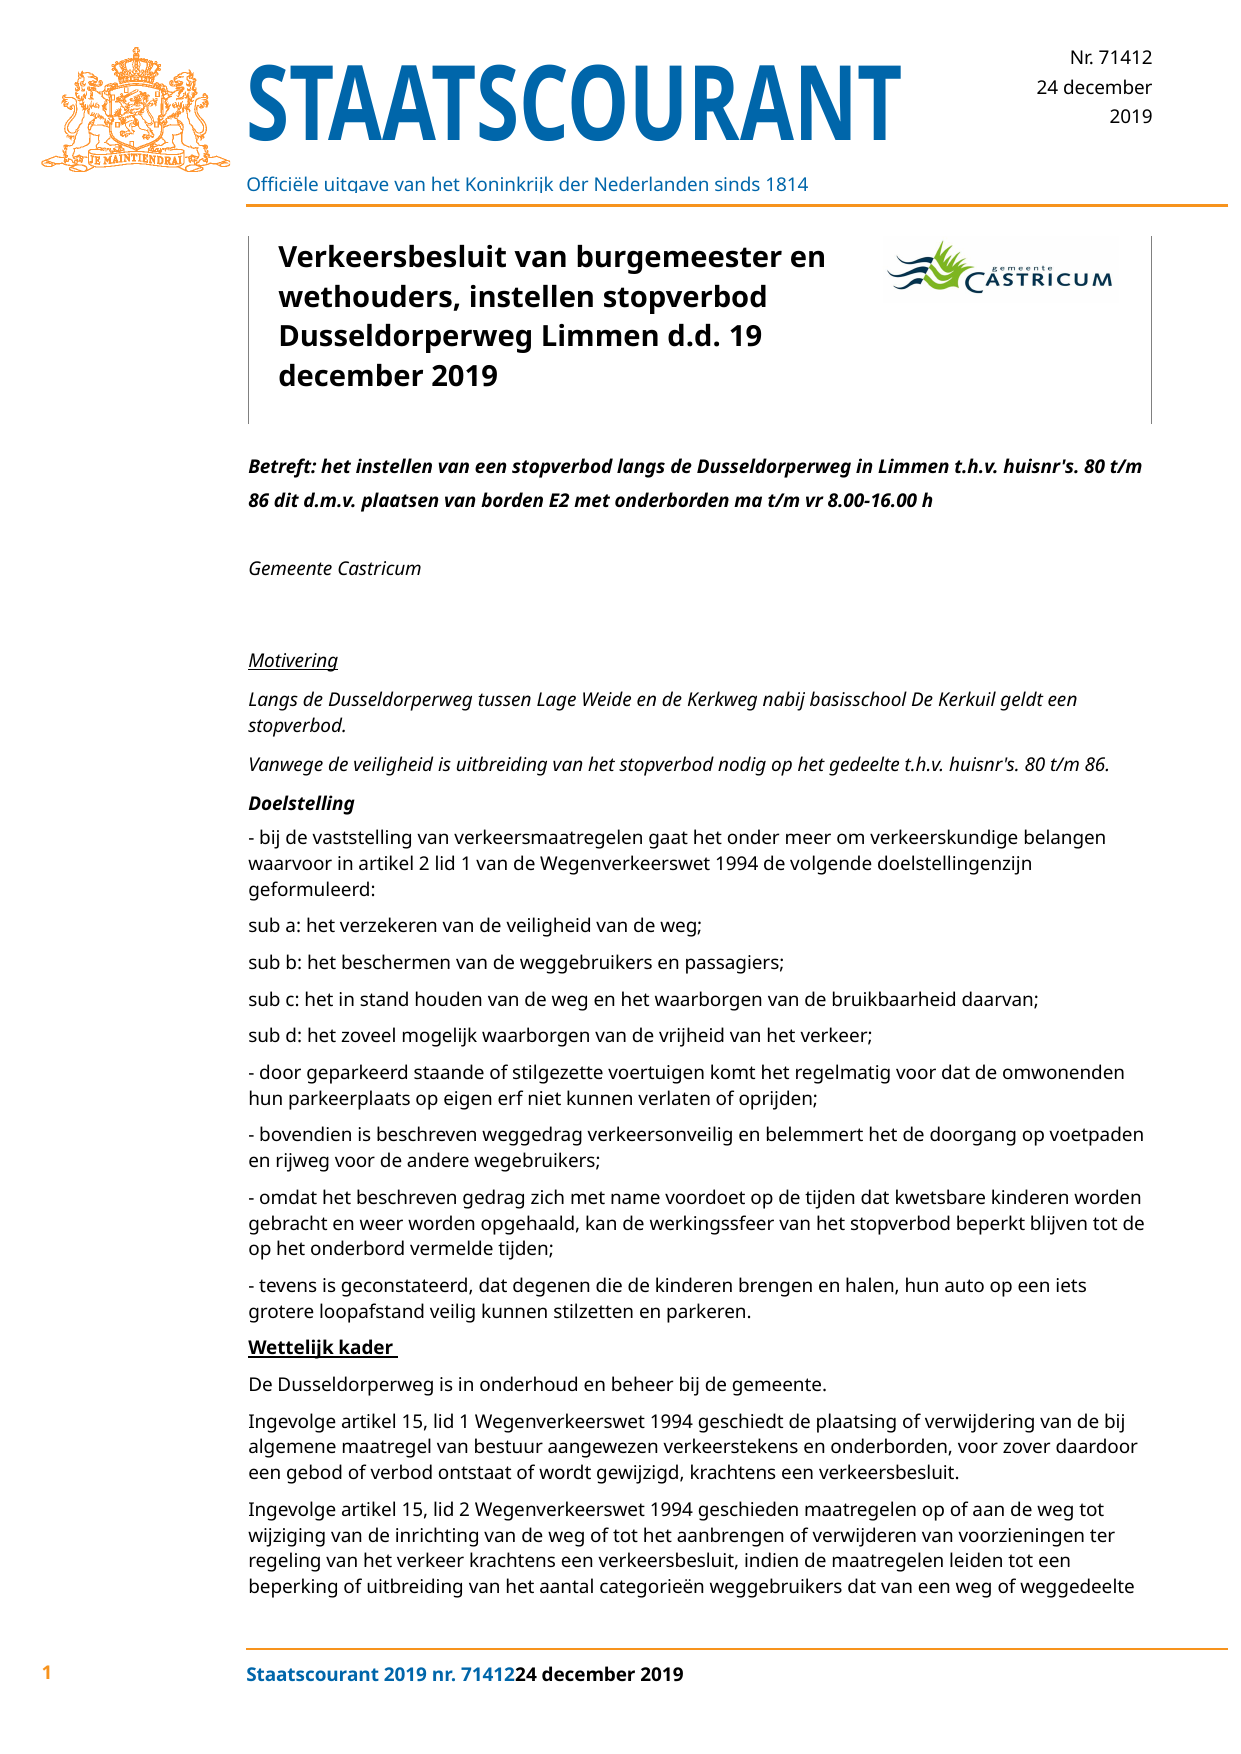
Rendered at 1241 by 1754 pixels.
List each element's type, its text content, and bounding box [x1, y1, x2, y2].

text - omdat het beschreven gedrag zich met name voordoet op de tijden dat kwetsbare kinderen worden gebracht en weer worden opgehaald, kan de werkingssfeer van het stopverbod beperkt blijven tot de op het onderbord vermelde tijden; [248, 1184, 1152, 1261]
text - door geparkeerd staande of stilgezette voertuigen komt het regelmatig voor dat de omwonenden hun parkeerplaats op eigen erf niet kunnen verlaten of oprijden; [248, 1059, 1152, 1111]
text sub c: het in stand houden van de weg en het waarborgen van de bruikbaarheid daarvan; [248, 986, 1152, 1012]
picture [41, 47, 231, 172]
text De Dusseldorperweg is in onderhoud en beheer bij de gemeente. [248, 1371, 1152, 1397]
text Wettelijk kader [248, 1334, 1152, 1360]
text Ingevolge artikel 15, lid 2 Wegenverkeerswet 1994 geschieden maatregelen op of aan de weg tot wijziging van de inrichting van de weg of tot het aanbrengen of verwijderen van voorzieningen ter regeling van het verkeer krachtens een verkeersbesluit, indien de maatregelen leiden tot een beperking of uitbreiding van het aantal categorieën weggebruikers dat van een weg of weggedeelte [248, 1496, 1152, 1599]
table_header Verkeersbesluit van burgemeester en wethouders, instellen stopverbod Dusseldorperweg Limmen d.d. 19 december 2019 [249, 236, 850, 424]
text - bovendien is beschreven weggedrag verkeersonveilig en belemmert het de doorgang op voetpaden en rijweg voor de andere wegebruikers; [248, 1122, 1152, 1173]
text Langs de Dusseldorperweg tussen Lage Weide en de Kerkweg nabij basisschool De Kerkuil geldt een stopverbod. [248, 686, 1152, 738]
text Doelstelling [248, 790, 1152, 816]
picture [882, 236, 1119, 303]
table_header [1119, 236, 1151, 302]
text sub d: het zoveel mogelijk waarborgen van de vrijheid van het verkeer; [248, 1023, 1152, 1048]
table_header [850, 236, 882, 302]
text Vanwege de veiligheid is uitbreiding van het stopverbod nodig op het gedeelte t.h.v. huisnr's. 80 t/m 86. [248, 751, 1152, 777]
text Gemeente Castricum [248, 555, 1152, 581]
text Motivering [248, 647, 1152, 673]
text - bij de vaststelling van verkeersmaatregelen gaat het onder meer om verkeerskundige belangen waarvoor in artikel 2 lid 1 van de Wegenverkeerswet 1994 de volgende doelstellingenzijn geformuleerd: [248, 824, 1152, 902]
text sub b: het beschermen van de weggebruikers en passagiers; [248, 949, 1152, 975]
text - tevens is geconstateerd, dat degenen die de kinderen brengen en halen, hun auto op een iets grotere loopafstand veilig kunnen stilzetten en parkeren. [248, 1272, 1152, 1324]
text Betreft: het instellen van een stopverbod langs de Dusseldorperweg in Limmen t.h.v. huisnr's. 80 t/m 86 dit d.m.v. plaatsen van borden E2 met onderborden ma t/m vr 8.00-16.00 h [248, 454, 1152, 513]
text sub a: het verzekeren van de veiligheid van de weg; [248, 913, 1152, 938]
table_header [850, 303, 1151, 424]
text Ingevolge artikel 15, lid 1 Wegenverkeerswet 1994 geschiedt de plaatsing of verwijdering van de bij algemene maatregel van bestuur aangewezen verkeerstekens en onderborden, voor zover daardoor een gebod of verbod ontstaat of wordt gewijzigd, krachtens een verkeersbesluit. [248, 1408, 1152, 1485]
